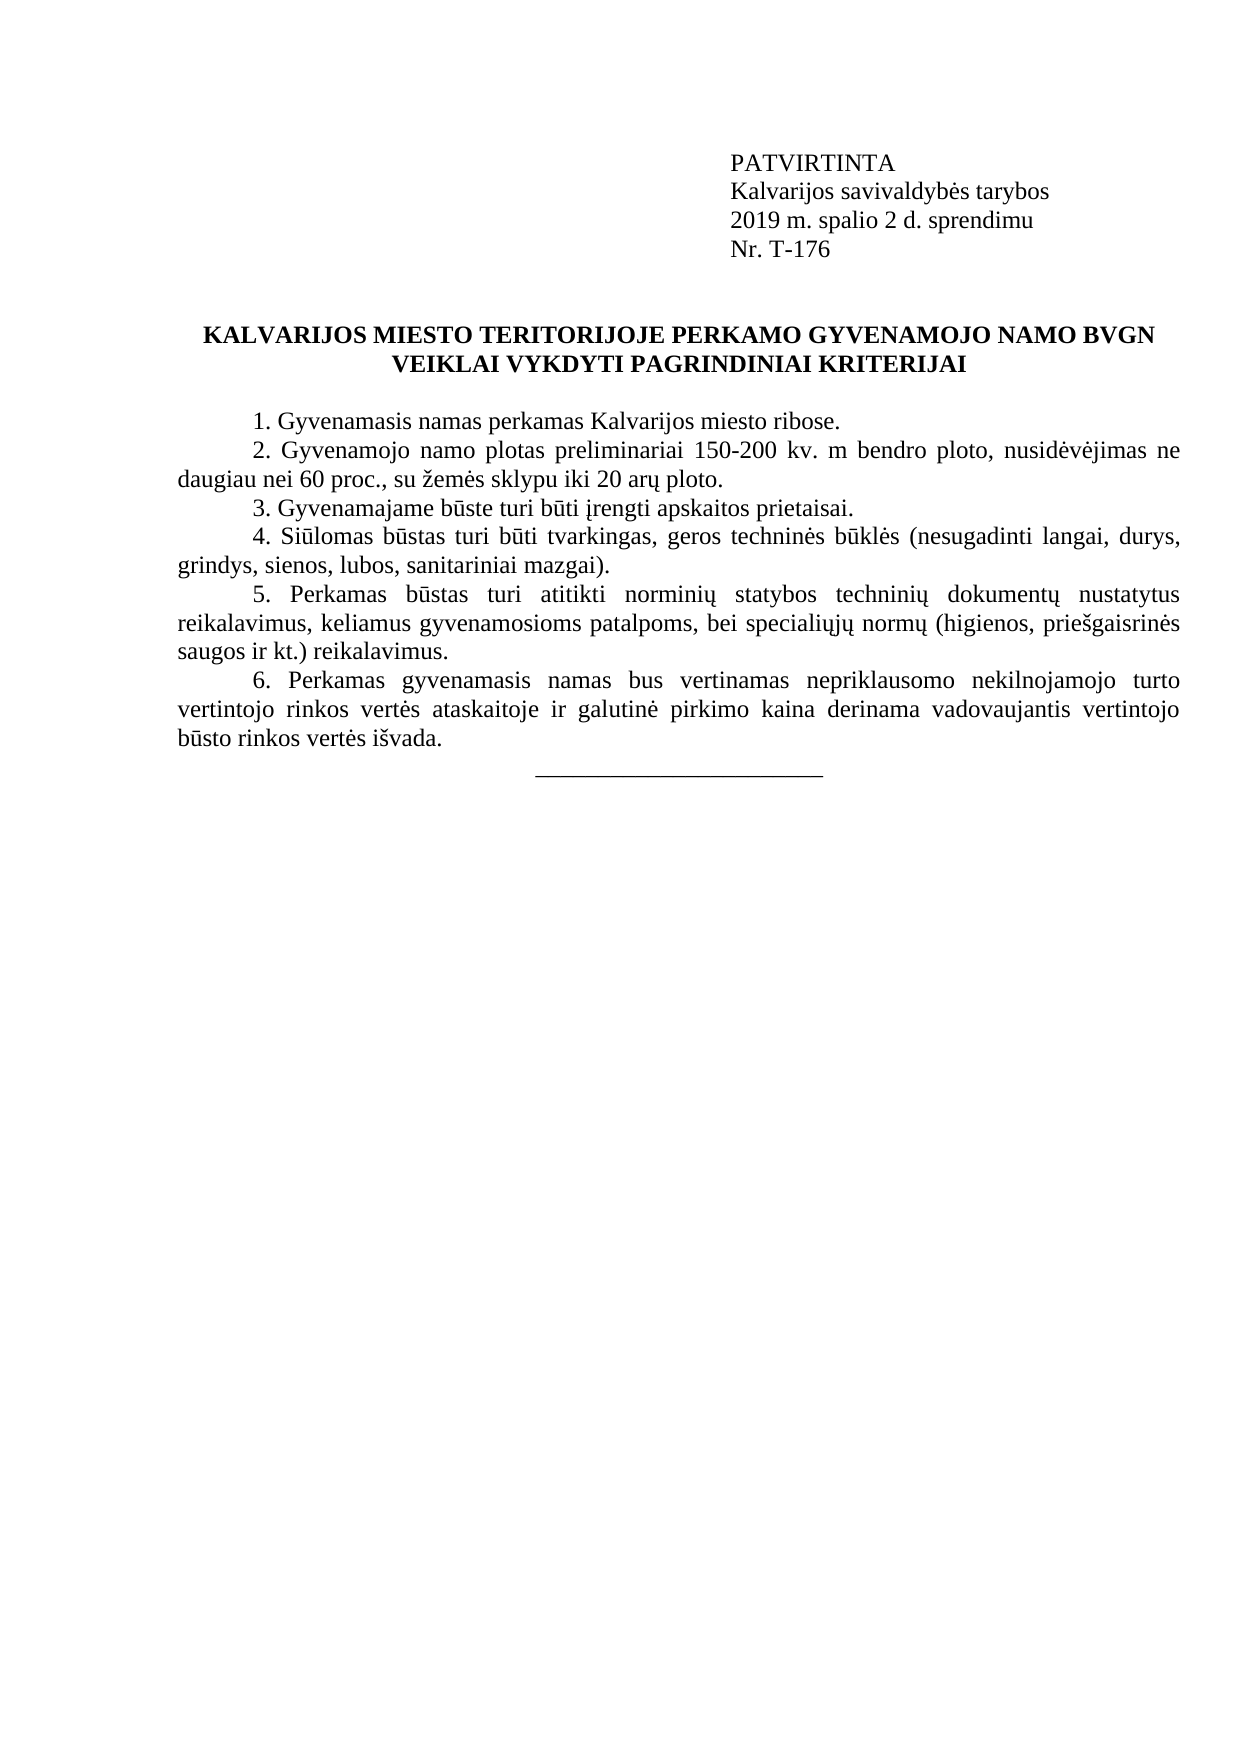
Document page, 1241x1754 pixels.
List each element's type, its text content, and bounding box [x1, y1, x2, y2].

text 1. Gyvenamasis namas perkamas Kalvarijos miesto ribose. [177, 406, 1181, 435]
text _______________________ [177, 751, 1181, 780]
text PATVIRTINTA [717, 148, 1181, 176]
text KALVARIJOS MIESTO TERITORIJOJE PERKAMO GYVENAMOJO NAMO BVGN VEIKLAI VYKDYTI PAGRINDINIAI KRITERIJAI [177, 320, 1181, 378]
text 4. Siūlomas būstas turi būti tvarkingas, geros techninės būklės (nesugadinti langai, durys, grindys, sienos, lubos, sanitariniai mazgai). [177, 521, 1181, 579]
text 2019 m. spalio 2 d. sprendimu [717, 205, 1181, 234]
text 6. Perkamas gyvenamasis namas bus vertinamas nepriklausomo nekilnojamojo turto vertintojo rinkos vertės ataskaitoje ir galutinė pirkimo kaina derinama vadovaujantis vertintojo būsto rinkos vertės išvada. [177, 665, 1181, 751]
text 5. Perkamas būstas turi atitikti norminių statybos techninių dokumentų nustatytus reikalavimus, keliamus gyvenamosioms patalpoms, bei specialiųjų normų (higienos, priešgaisrinės saugos ir kt.) reikalavimus. [177, 579, 1181, 665]
text 3. Gyvenamajame būste turi būti įrengti apskaitos prietaisai. [177, 493, 1181, 521]
text Kalvarijos savivaldybės tarybos [582, 176, 1181, 205]
text Nr. T-176 [717, 234, 1181, 263]
text 2. Gyvenamojo namo plotas preliminariai 150-200 kv. m bendro ploto, nusidėvėjimas ne daugiau nei 60 proc., su žemės sklypu iki 20 arų ploto. [177, 435, 1181, 493]
